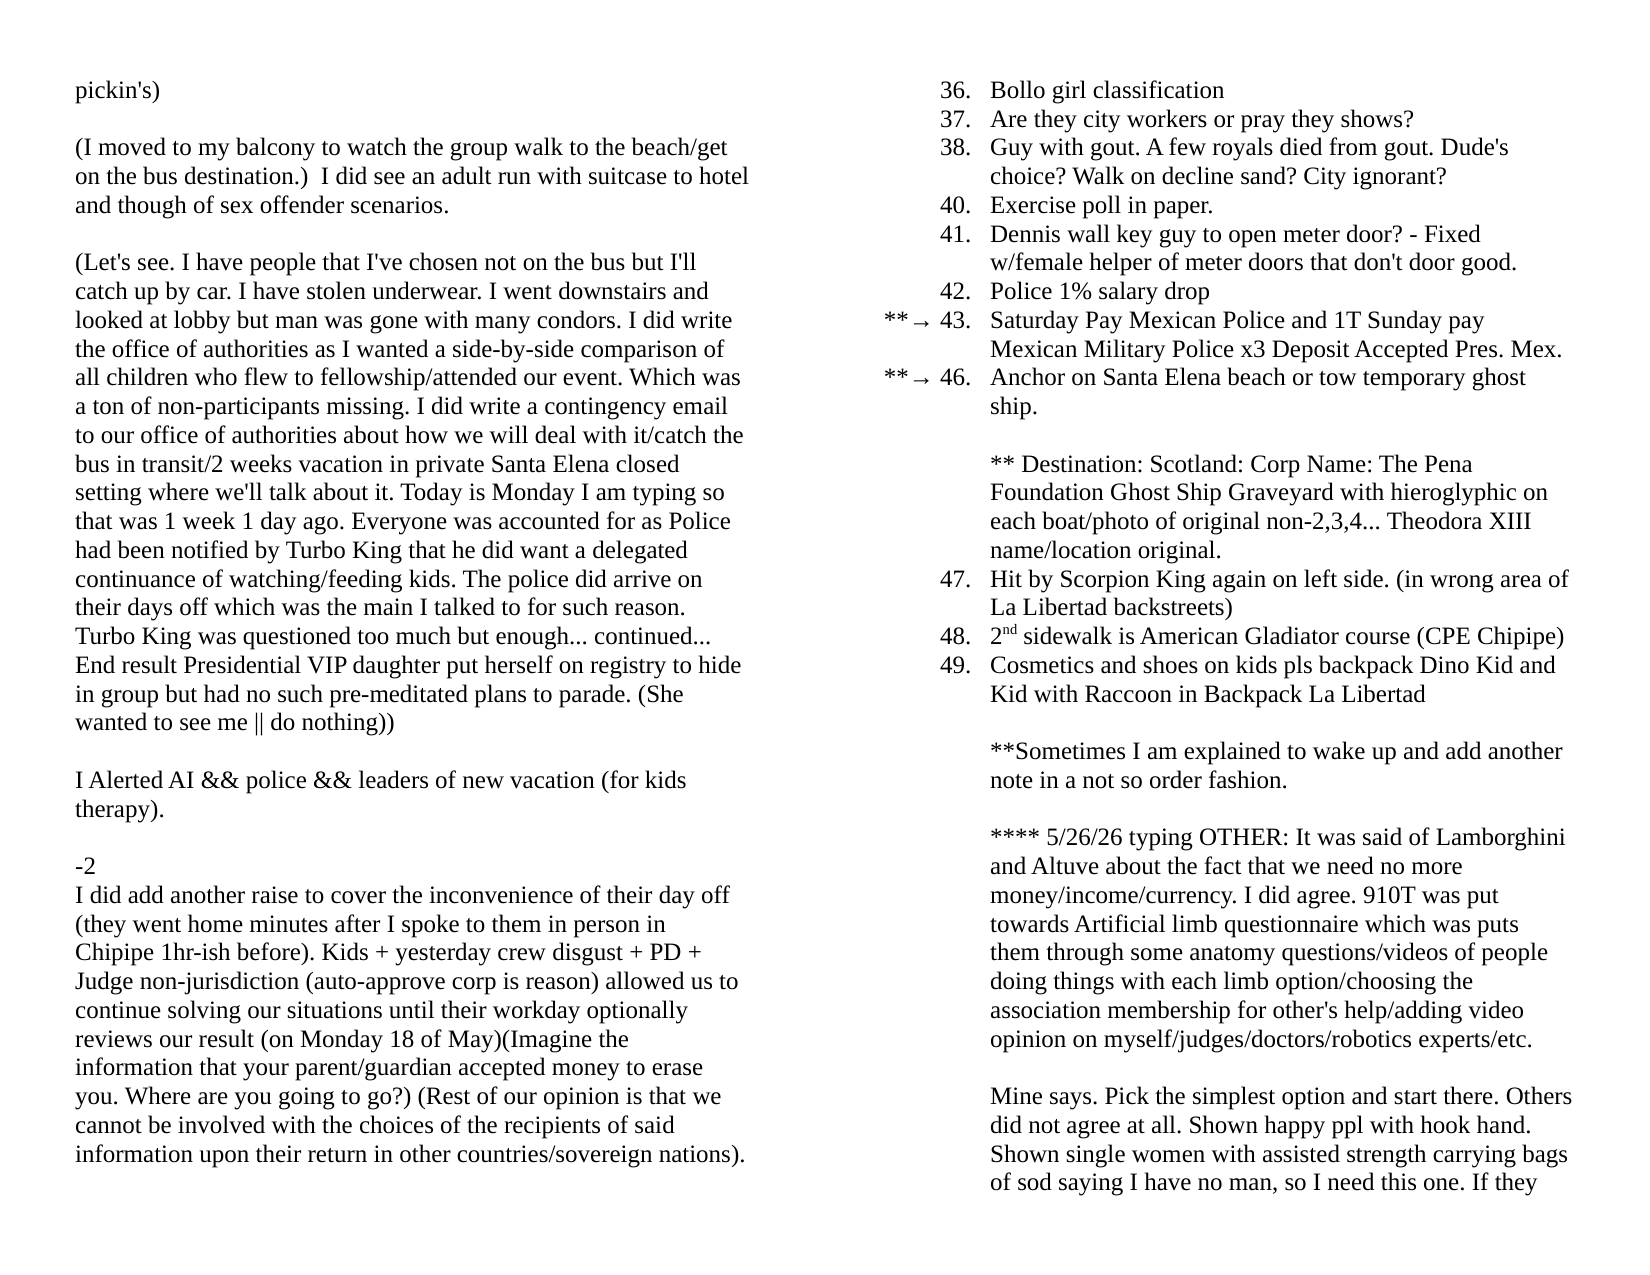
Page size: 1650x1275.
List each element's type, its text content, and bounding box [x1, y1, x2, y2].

table_cell **→ 43. [750, 305, 990, 362]
table_cell Guy with gout. A few royals died from gout. Dude's choice? Walk on decline sand? City ignorant? [990, 133, 1575, 190]
table_cell 2nd sidewalk is American Gladiator course (CPE Chipipe) [990, 621, 1575, 650]
table_cell Bollo girl classification [990, 75, 1575, 104]
table_cell pickin's) (I moved to my balcony to watch the group walk to the beach/get on the bus destination.) I did see an adult run with suitcase to hotel and though of sex offender scenarios. (Let's see. I have people that I've chosen not on the bus but I'll catch up by car. I have stolen underwear. I went downstairs and looked at lobby but man was gone with many condors. I did write the office of authorities as I wanted a side-by-side comparison of all children who flew to fellowship/attended our event. Which was a ton of non-participants missing. I did write a contingency email to our office of authorities about how we will deal with it/catch the bus in transit/2 weeks vacation in private Santa Elena closed setting where we'll talk about it. Today is Monday I am typing so that was 1 week 1 day ago. Everyone was accounted for as Police had been notified by Turbo King that he did want a delegated continuance of watching/feeding kids. The police did arrive on their days off which was the main I talked to for such reason. Turbo King was questioned too much but enough... continued... End result Presidential VIP daughter put herself on registry to hide in group but had no such pre-meditated plans to parade. (She wanted to see me || do nothing)) I Alerted AI && police && leaders of new vacation (for kids therapy). [75, 75, 750, 822]
table_cell -2 I did add another raise to cover the inconvenience of their day off (they went home minutes after I spoke to them in person in Chipipe 1hr-ish before). Kids + yesterday crew disgust + PD + Judge non-jurisdiction (auto-approve corp is reason) allowed us to continue solving our situations until their workday optionally reviews our result (on Monday 18 of May)(Imagine the information that your parent/guardian accepted money to erase you. Where are you going to go?) (Rest of our opinion is that we cannot be involved with the choices of the recipients of said information upon their return in other countries/sovereign nations). [75, 851, 750, 1196]
table_cell 41. [750, 219, 990, 276]
table_cell 48. [750, 621, 990, 650]
table_cell Saturday Pay Mexican Police and 1T Sunday pay Mexican Military Police x3 Deposit Accepted Pres. Mex. [990, 305, 1575, 362]
table_cell Hit by Scorpion King again on left side. (in wrong area of La Libertad backstreets) [990, 564, 1575, 621]
table_cell 40. [750, 190, 990, 219]
table_cell Anchor on Santa Elena beach or tow temporary ghost ship. ** Destination: Scotland: Corp Name: The Pena Foundation Ghost Ship Graveyard with hieroglyphic on each boat/photo of original non-2,3,4... Theodora XIII name/location original. [990, 362, 1575, 564]
table_cell [75, 823, 750, 851]
table_cell Cosmetics and shoes on kids pls backpack Dino Kid and Kid with Raccoon in Backpack La Libertad **Sometimes I am explained to wake up and add another note in a not so order fashion. **** 5/26/26 typing OTHER: It was said of Lamborghini and Altuve about the fact that we need no more money/income/currency. I did agree. 910T was put towards Artificial limb questionnaire which was puts them through some anatomy questions/videos of people doing things with each limb option/choosing the association membership for other's help/adding video opinion on myself/judges/doctors/robotics experts/etc. Mine says. Pick the simplest option and start there. Others did not agree at all. Shown happy ppl with hook hand. Shown single women with assisted strength carrying bags of sod saying I have no man, so I need this one. If they [990, 650, 1575, 1196]
table_cell 38. [750, 133, 990, 190]
table_cell 49. [750, 650, 990, 1196]
table_cell Are they city workers or pray they shows? [990, 104, 1575, 132]
table_cell **→ 46. [750, 362, 990, 564]
table_cell 42. [750, 276, 990, 305]
table_cell 36. [750, 75, 990, 104]
table_cell 47. [750, 564, 990, 621]
table_cell 37. [750, 104, 990, 132]
table_cell Police 1% salary drop [990, 276, 1575, 305]
table_cell Dennis wall key guy to open meter door? - Fixed w/female helper of meter doors that don't door good. [990, 219, 1575, 276]
table_cell Exercise poll in paper. [990, 190, 1575, 219]
